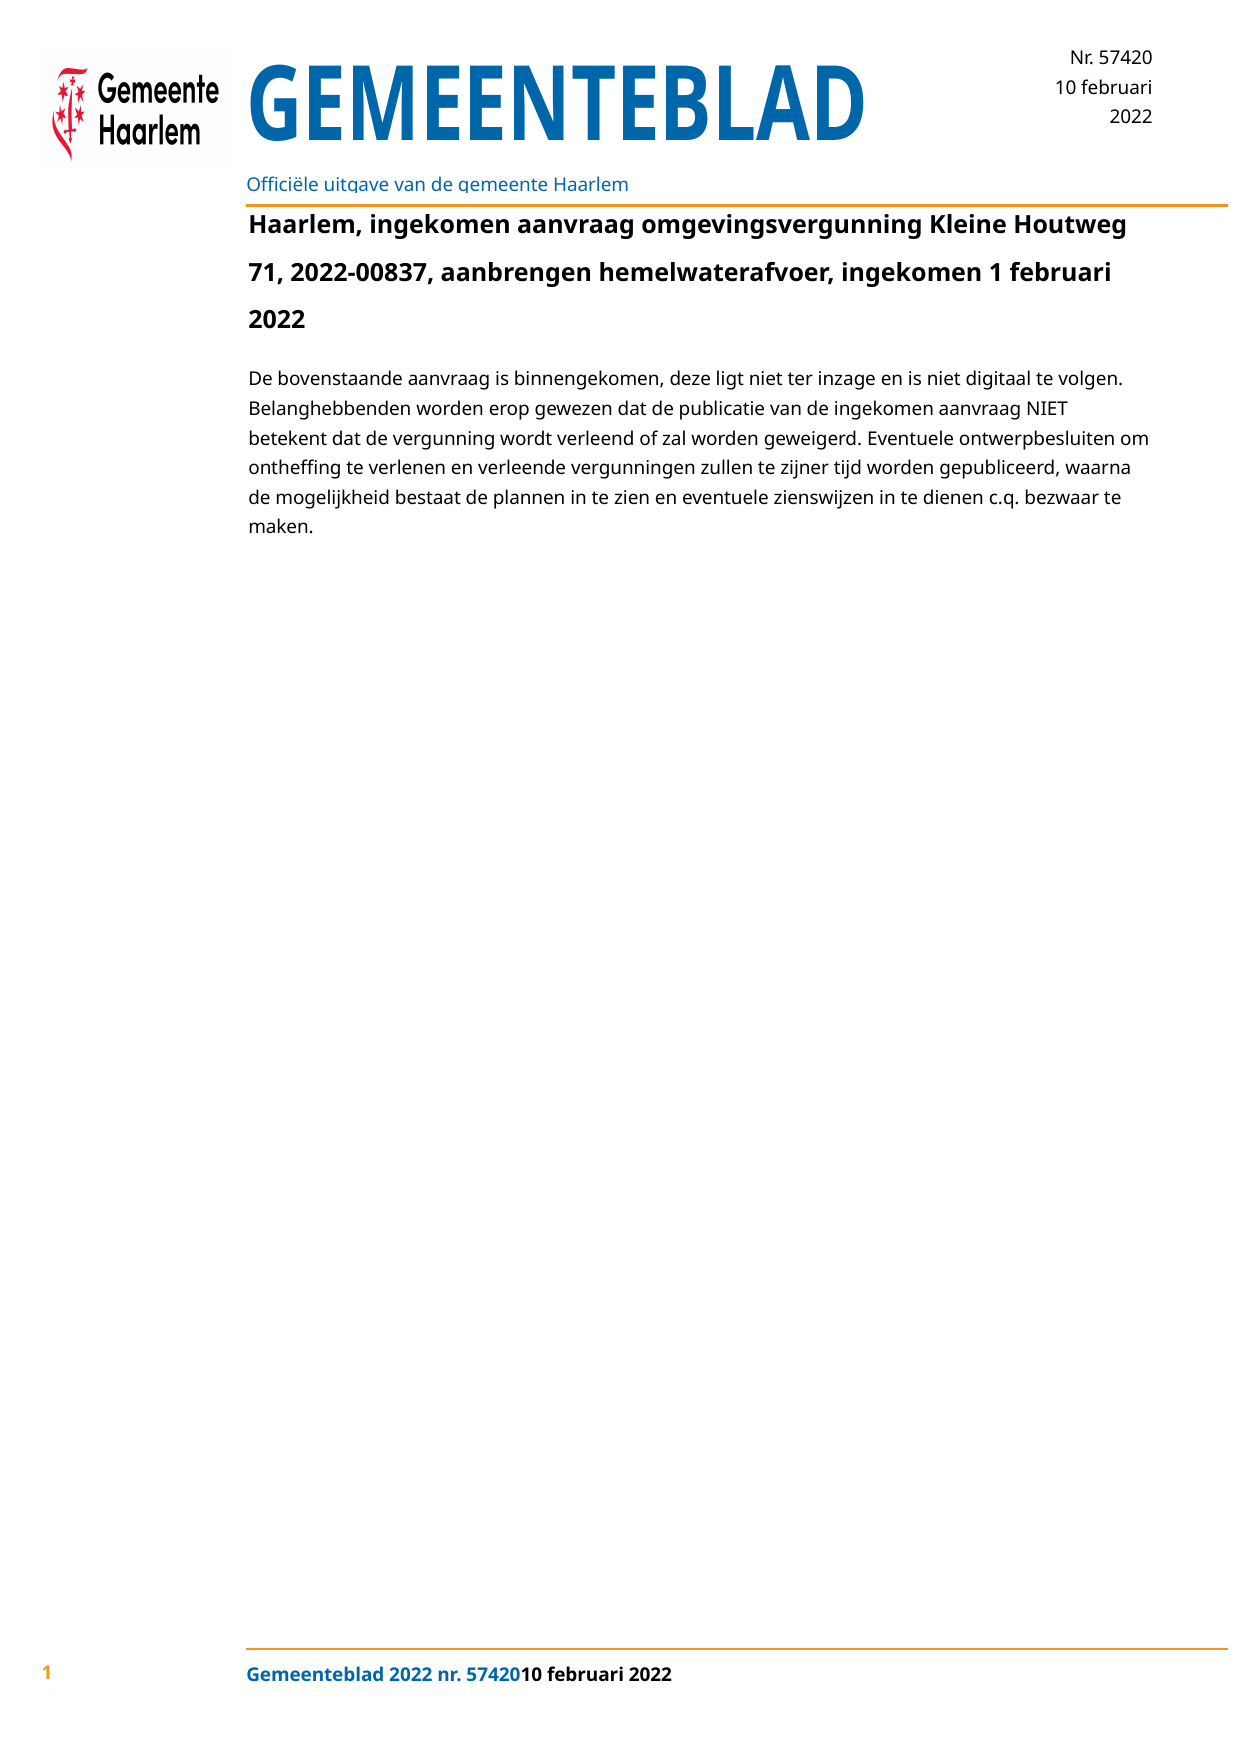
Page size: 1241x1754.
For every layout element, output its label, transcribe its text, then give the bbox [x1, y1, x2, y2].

picture [41, 47, 231, 172]
text Haarlem, ingekomen aanvraag omgevingsvergunning Kleine Houtweg 71, 2022-00837, aanbrengen hemelwaterafvoer, ingekomen 1 februari 2022 [248, 207, 1152, 336]
text De bovenstaande aanvraag is binnengekomen, deze ligt niet ter inzage en is niet digitaal te volgen. Belanghebbenden worden erop gewezen dat de publicatie van de ingekomen aanvraag NIET betekent dat de vergunning wordt verleend of zal worden geweigerd. Eventuele ontwerpbesluiten om ontheffing te verlenen en verleende vergunningen zullen te zijner tijd worden gepubliceerd, waarna de mogelijkheid bestaat de plannen in te zien en eventuele zienswijzen in te dienen c.q. bezwaar te maken. [248, 366, 1152, 539]
